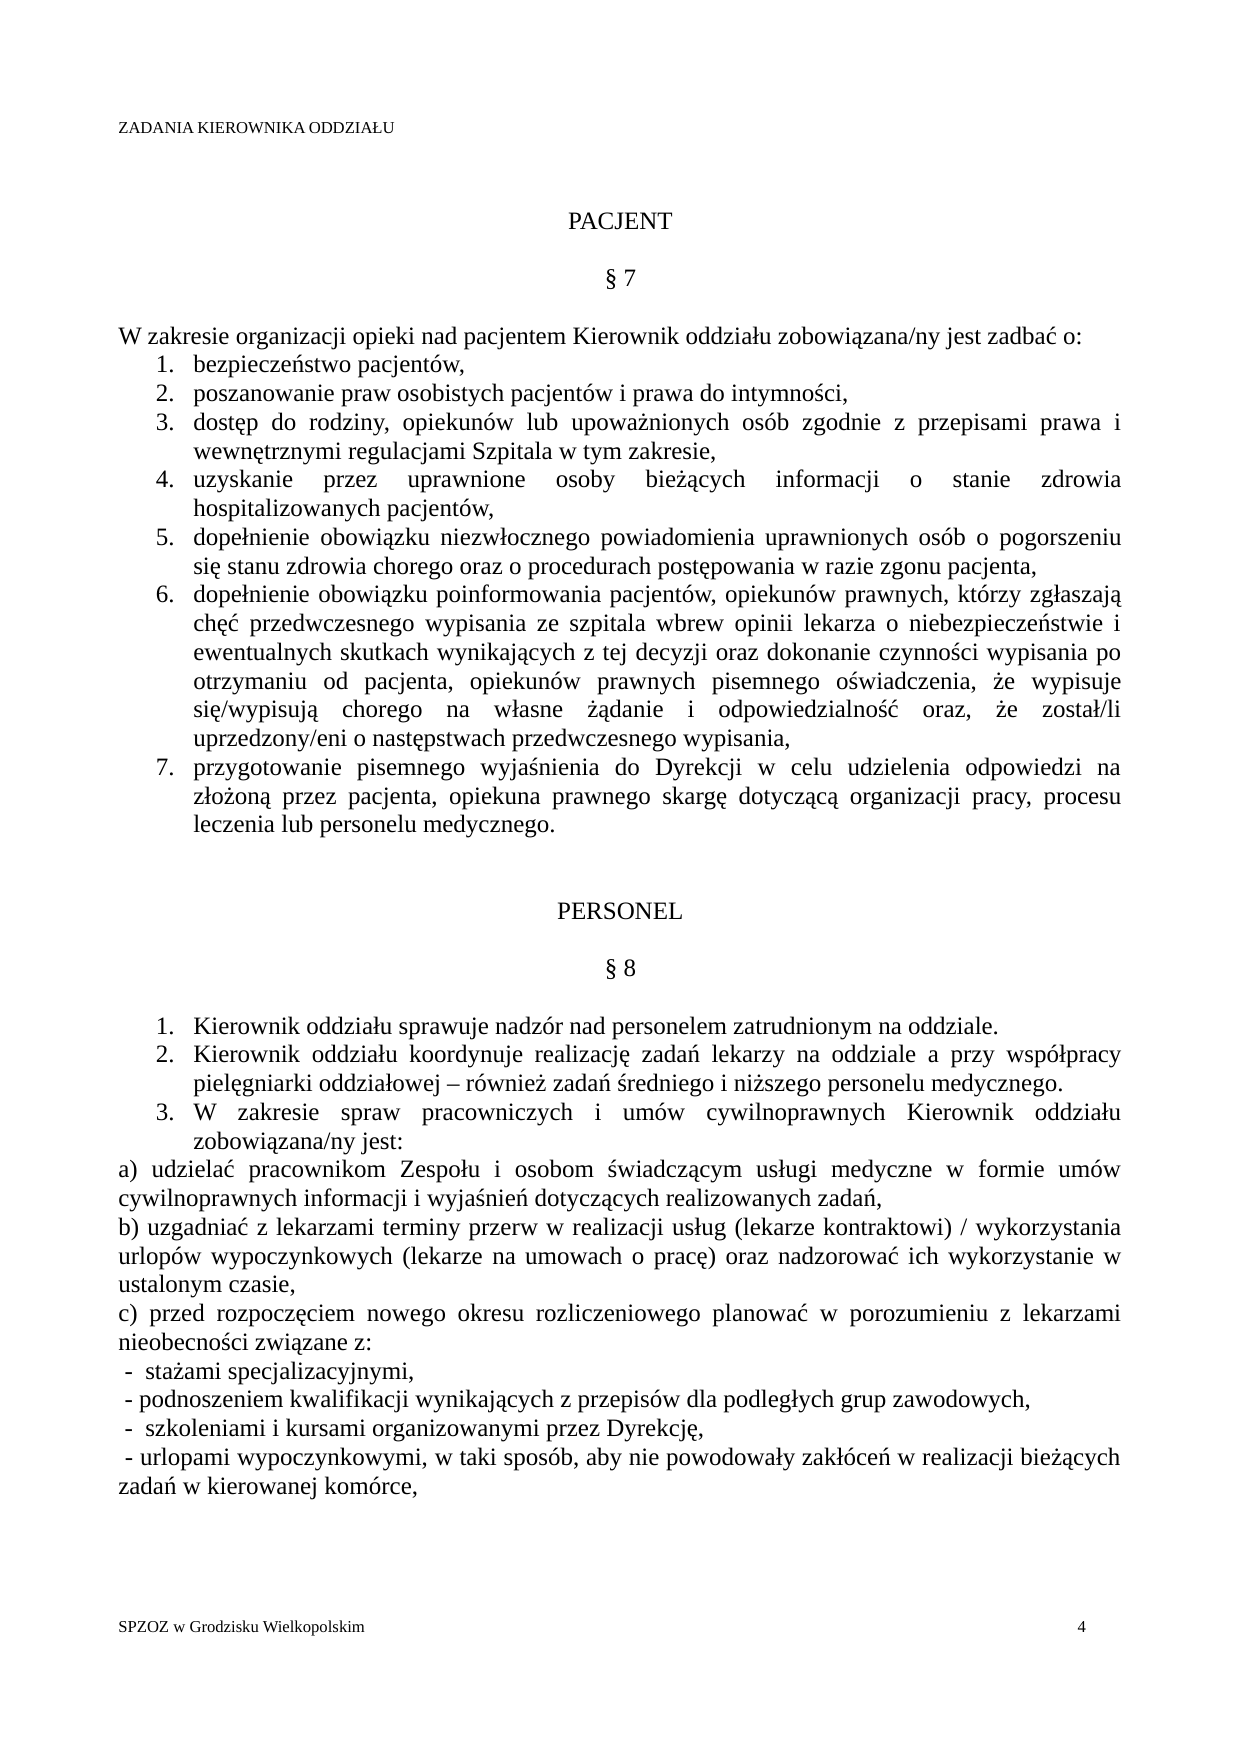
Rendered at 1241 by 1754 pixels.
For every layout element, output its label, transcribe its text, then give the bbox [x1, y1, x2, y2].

list bezpieczeństwo pacjentów, [156, 349, 1122, 378]
text - podnoszeniem kwalifikacji wynikających z przepisów dla podległych grup zawodowych, [118, 1384, 1122, 1413]
list poszanowanie praw osobistych pacjentów i prawa do intymności, [156, 378, 1122, 407]
list przygotowanie pisemnego wyjaśnienia do Dyrekcji w celu udzielenia odpowiedzi na złożoną przez pacjenta, opiekuna prawnego skargę dotyczącą organizacji pracy, procesu leczenia lub personelu medycznego. [156, 752, 1122, 838]
text § 8 [118, 953, 1122, 982]
list Kierownik oddziału koordynuje realizację zadań lekarzy na oddziale a przy współpracy pielęgniarki oddziałowej – również zadań średniego i niższego personelu medycznego. [156, 1039, 1122, 1097]
text - szkoleniami i kursami organizowanymi przez Dyrekcję, [118, 1413, 1122, 1442]
text § 7 [118, 263, 1122, 292]
list dopełnienie obowiązku poinformowania pacjentów, opiekunów prawnych, którzy zgłaszają chęć przedwczesnego wypisania ze szpitala wbrew opinii lekarza o niebezpieczeństwie i ewentualnych skutkach wynikających z tej decyzji oraz dokonanie czynności wypisania po otrzymaniu od pacjenta, opiekunów prawnych pisemnego oświadczenia, że wypisuje się/wypisują chorego na własne żądanie i odpowiedzialność oraz, że został/li uprzedzony/eni o następstwach przedwczesnego wypisania, [156, 579, 1122, 752]
list dostęp do rodziny, opiekunów lub upoważnionych osób zgodnie z przepisami prawa i wewnętrznymi regulacjami Szpitala w tym zakresie, [156, 407, 1122, 464]
list W zakresie spraw pracowniczych i umów cywilnoprawnych Kierownik oddziału zobowiązana/ny jest: [156, 1097, 1122, 1154]
text PACJENT [118, 206, 1122, 234]
text W zakresie organizacji opieki nad pacjentem Kierownik oddziału zobowiązana/ny jest zadbać o: [118, 321, 1122, 349]
text PERSONEL [118, 896, 1122, 924]
text - urlopami wypoczynkowymi, w taki sposób, aby nie powodowały zakłóceń w realizacji bieżących zadań w kierowanej komórce, [118, 1442, 1122, 1499]
list uzyskanie przez uprawnione osoby bieżących informacji o stanie zdrowia hospitalizowanych pacjentów, [156, 464, 1122, 522]
list dopełnienie obowiązku niezwłocznego powiadomienia uprawnionych osób o pogorszeniu się stanu zdrowia chorego oraz o procedurach postępowania w razie zgonu pacjenta, [156, 522, 1122, 579]
text c) przed rozpoczęciem nowego okresu rozliczeniowego planować w porozumieniu z lekarzami nieobecności związane z: [118, 1298, 1122, 1356]
text a) udzielać pracownikom Zespołu i osobom świadczącym usługi medyczne w formie umów cywilnoprawnych informacji i wyjaśnień dotyczących realizowanych zadań, [118, 1154, 1122, 1212]
list Kierownik oddziału sprawuje nadzór nad personelem zatrudnionym na oddziale. [156, 1011, 1122, 1039]
text b) uzgadniać z lekarzami terminy przerw w realizacji usług (lekarze kontraktowi) / wykorzystania urlopów wypoczynkowych (lekarze na umowach o pracę) oraz nadzorować ich wykorzystanie w ustalonym czasie, [118, 1212, 1122, 1298]
text - stażami specjalizacyjnymi, [118, 1356, 1122, 1384]
